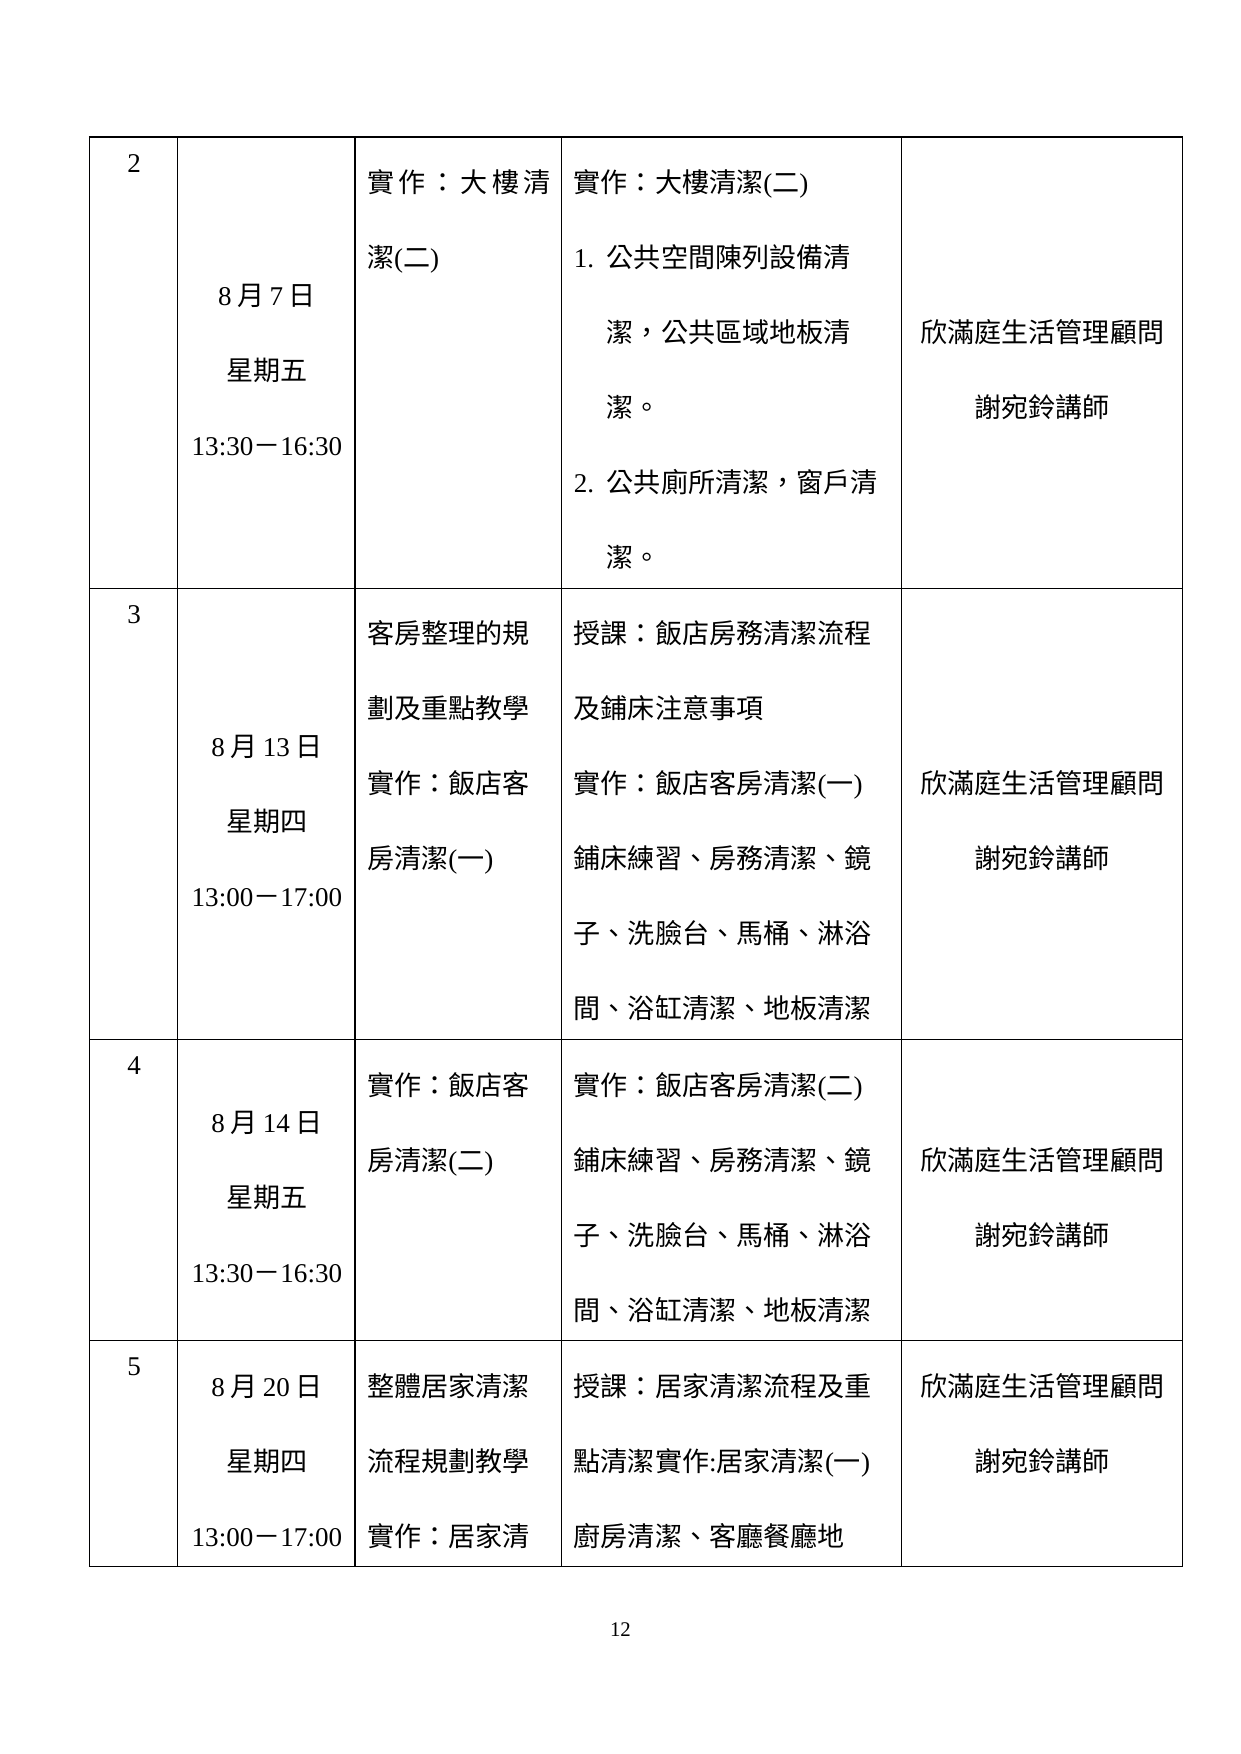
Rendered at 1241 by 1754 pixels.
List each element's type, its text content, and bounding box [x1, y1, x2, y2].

table_cell 實作：飯店客房清潔(二) 鋪床練習、房務清潔、鏡子、洗臉台、馬桶、淋浴間、浴缸清潔、地板清潔 [562, 1040, 901, 1339]
table_cell 欣滿庭生活管理顧問 謝宛鈴講師 [902, 138, 1182, 587]
table_cell 授課：居家清潔流程及重點清潔實作:居家清潔(一) 廚房清潔、客廳餐廳地 [562, 1341, 901, 1566]
table_cell 實作：大樓清潔(二) 公共空間陳列設備清潔，公共區域地板清潔。 公共廁所清潔，窗戶清潔。 [562, 138, 901, 587]
table_cell 整體居家清潔流程規劃教學 實作：居家清 [356, 1341, 561, 1566]
table_cell 8月13日 星期四 13:00－17:00 [178, 589, 354, 1038]
table_cell 5 [90, 1341, 177, 1566]
table_cell 2 [90, 138, 177, 587]
table_cell 3 [90, 589, 177, 1038]
table_cell 實作：大樓清潔(二) [356, 138, 561, 587]
table_cell 8月20日 星期四 13:00－17:00 [178, 1341, 354, 1566]
table_cell 欣滿庭生活管理顧問 謝宛鈴講師 [902, 1040, 1182, 1339]
table_cell 客房整理的規劃及重點教學 實作：飯店客房清潔(一) [356, 589, 561, 1038]
table_cell 實作：飯店客房清潔(二) [356, 1040, 561, 1339]
table_cell 8月14日 星期五 13:30－16:30 [178, 1040, 354, 1339]
table_cell 4 [90, 1040, 177, 1339]
table_cell 欣滿庭生活管理顧問 謝宛鈴講師 [902, 1341, 1182, 1566]
table_cell 8月7日 星期五 13:30－16:30 [178, 138, 354, 587]
table_cell 欣滿庭生活管理顧問 謝宛鈴講師 [902, 589, 1182, 1038]
table_cell 授課：飯店房務清潔流程及鋪床注意事項 實作：飯店客房清潔(一) 鋪床練習、房務清潔、鏡子、洗臉台、馬桶、淋浴間、浴缸清潔、地板清潔 [562, 589, 901, 1038]
